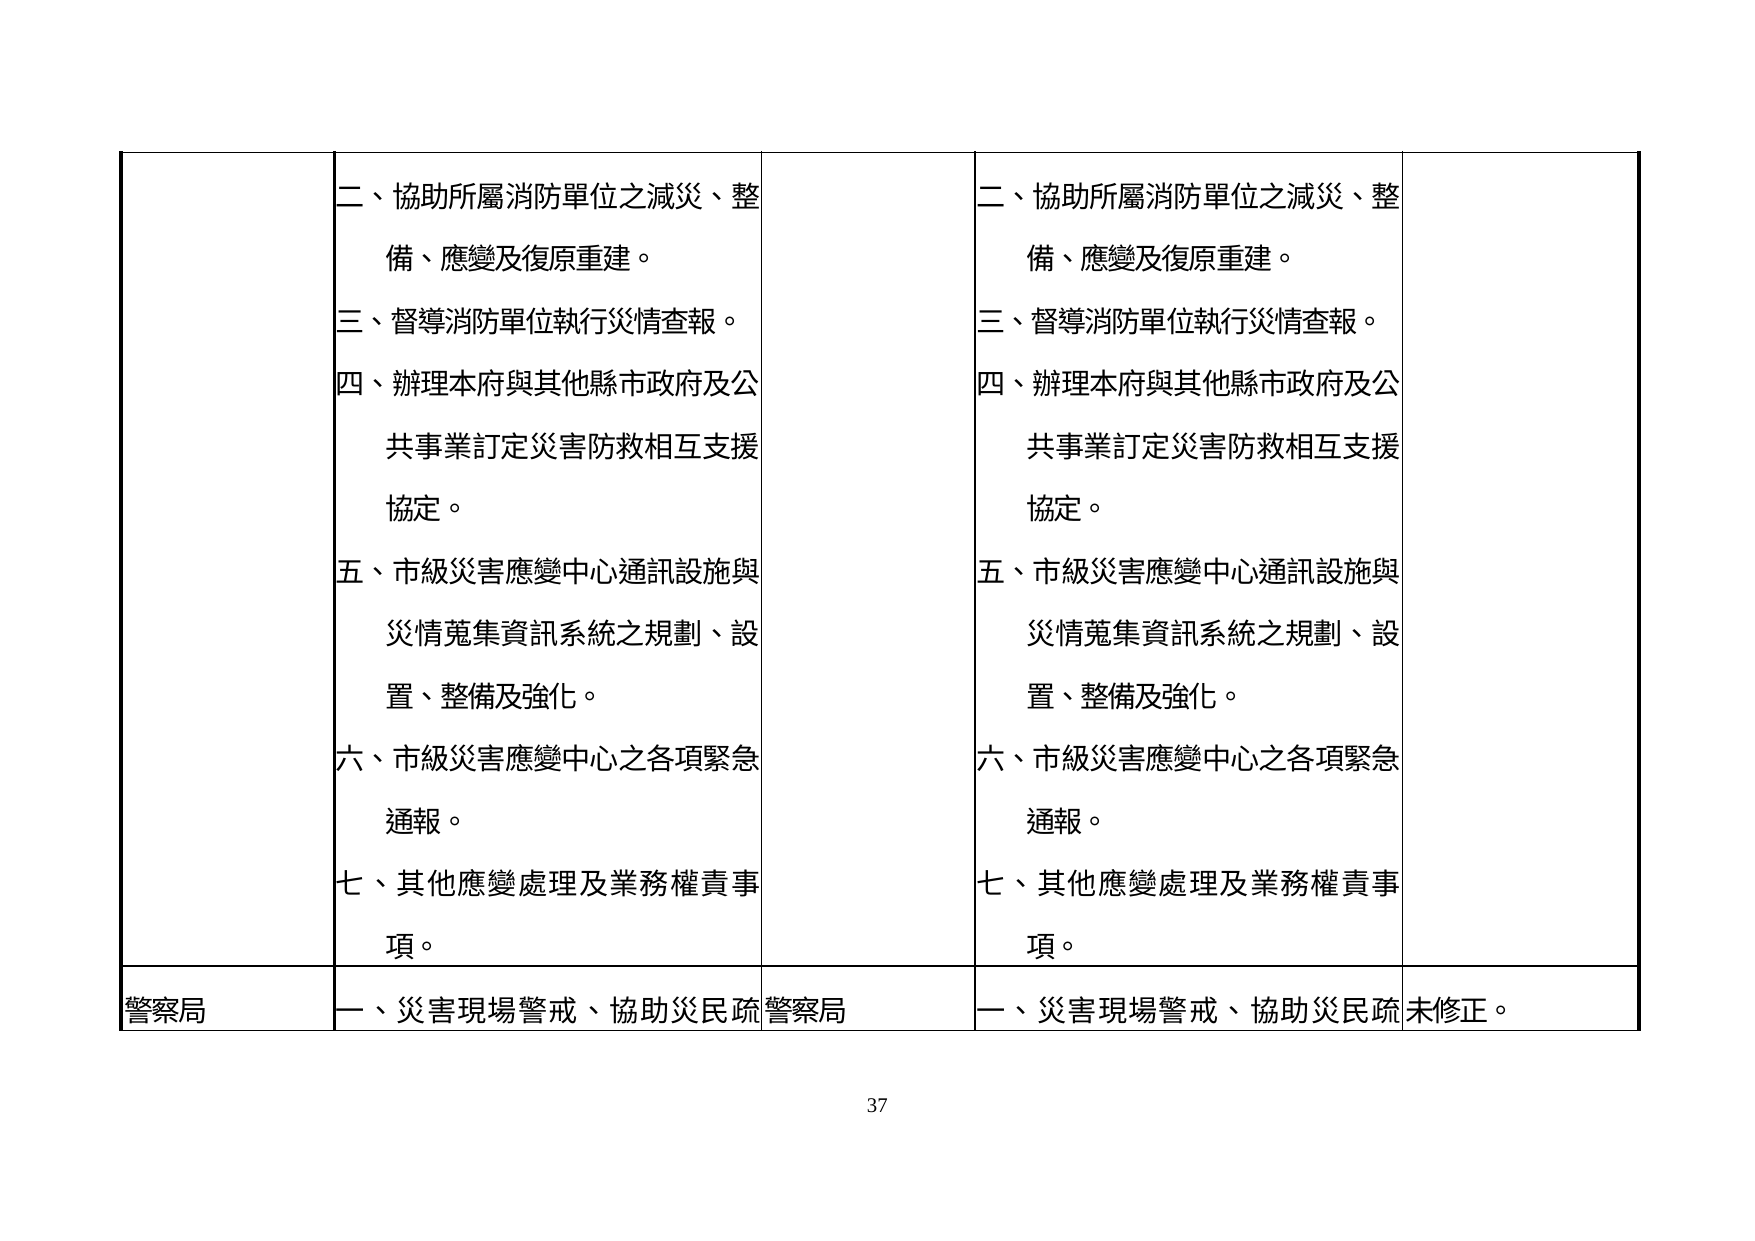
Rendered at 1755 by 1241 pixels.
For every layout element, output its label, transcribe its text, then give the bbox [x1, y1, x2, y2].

table_cell 警察局 [123, 967, 333, 1029]
table_cell 二、協助所屬消防單位之減災、整備、應變及復原重建。 三、督導消防單位執行災情查報。 四、辦理本府與其他縣市政府及公共事業訂定災害防救相互支援協定。 五、市級災害應變中心通訊設施與災情蒐集資訊系統之規劃、設置、整備及強化。 六、市級災害應變中心之各項緊急通報。 七、其他應變處理及業務權責事項。 [976, 153, 1402, 965]
table_cell [762, 153, 974, 965]
table_cell 一、災害現場警戒、協助災民疏 [976, 967, 1402, 1029]
table_cell 二、協助所屬消防單位之減災、整備、應變及復原重建。 三、督導消防單位執行災情查報。 四、辦理本府與其他縣市政府及公共事業訂定災害防救相互支援協定。 五、市級災害應變中心通訊設施與災情蒐集資訊系統之規劃、設置、整備及強化。 六、市級災害應變中心之各項緊急通報。 七、其他應變處理及業務權責事項。 [336, 153, 761, 965]
table_cell [1403, 153, 1637, 965]
table_cell 警察局 [762, 967, 974, 1029]
table_cell [123, 153, 333, 965]
table_cell 一、災害現場警戒、協助災民疏 [336, 967, 761, 1029]
table_cell 未修正。 [1403, 967, 1637, 1029]
